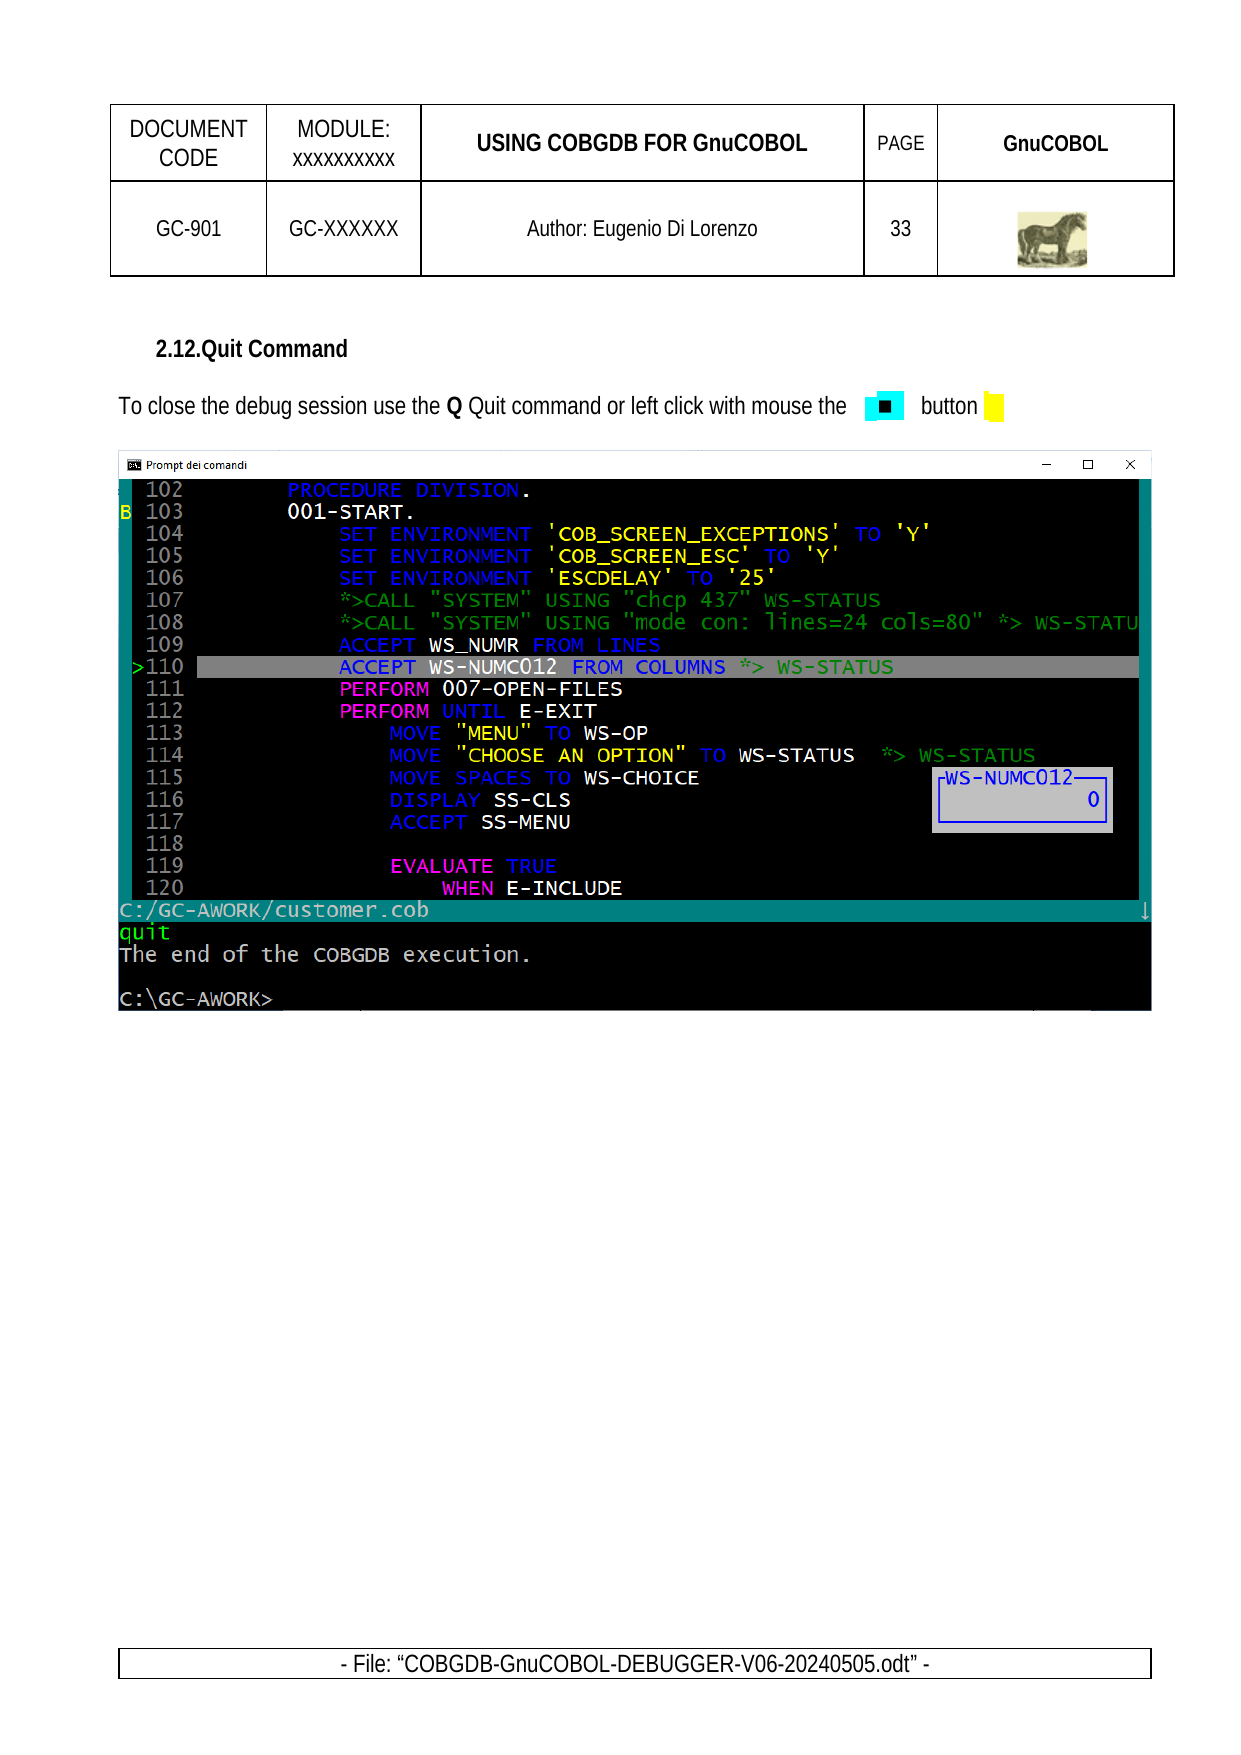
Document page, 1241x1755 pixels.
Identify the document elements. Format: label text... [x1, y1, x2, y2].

text To close the debug session use the Q Quit command or left click with mouse the ■ button [118, 391, 1152, 422]
subtitle Quit Command [156, 334, 1152, 362]
